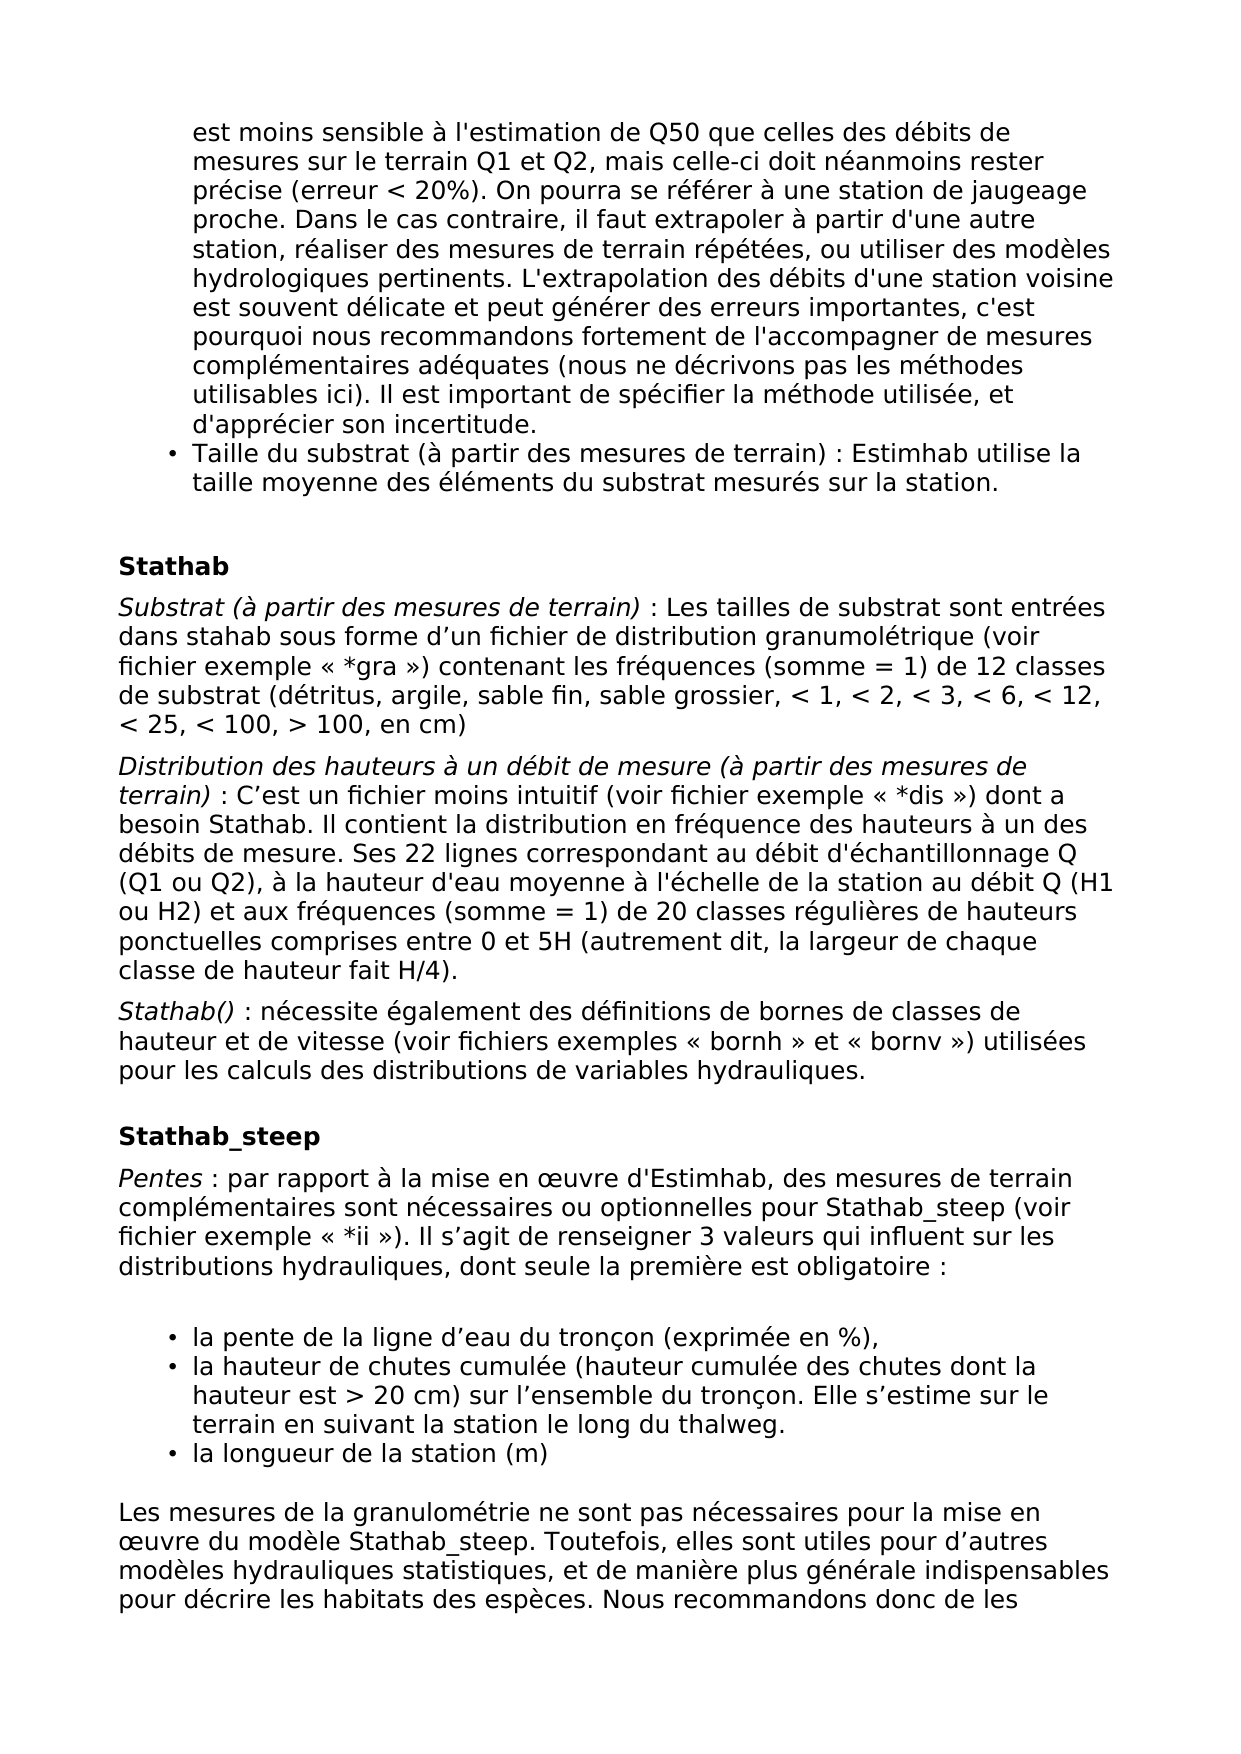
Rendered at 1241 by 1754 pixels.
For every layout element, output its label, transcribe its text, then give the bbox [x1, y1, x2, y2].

text Les mesures de la granulométrie ne sont pas nécessaires pour la mise en œuvre du modèle Stathab_steep. Toutefois, elles sont utiles pour d’autres modèles hydrauliques statistiques, et de manière plus générale indispensables pour décrire les habitats des espèces. Nous recommandons donc de les [118, 1498, 1122, 1615]
text Substrat (à partir des mesures de terrain) : Les tailles de substrat sont entrées dans stahab sous forme d’un fichier de distribution granumolétrique (voir fichier exemple « *gra ») contenant les fréquences (somme = 1) de 12 classes de substrat (détritus, argile, sable fin, sable grossier, < 1, < 2, < 3, < 6, < 12, < 25, < 100, > 100, en cm) [118, 593, 1122, 739]
subtitle Stathab_steep [118, 1123, 1122, 1152]
list la longueur de la station (m) [177, 1439, 1122, 1469]
list est moins sensible à l'estimation de Q50 que celles des débits de mesures sur le terrain Q1 et Q2, mais celle-ci doit néanmoins rester précise (erreur < 20%). On pourra se référer à une station de jaugeage proche. Dans le cas contraire, il faut extrapoler à partir d'une autre station, réaliser des mesures de terrain répétées, ou utiliser des modèles hydrologiques pertinents. L'extrapolation des débits d'une station voisine est souvent délicate et peut générer des erreurs importantes, c'est pourquoi nous recommandons fortement de l'accompagner de mesures complémentaires adéquates (nous ne décrivons pas les méthodes utilisables ici). Il est important de spécifier la méthode utilisée, et d'apprécier son incertitude. [177, 118, 1122, 439]
text Distribution des hauteurs à un débit de mesure (à partir des mesures de terrain) : C’est un fichier moins intuitif (voir fichier exemple « *dis ») dont a besoin Stathab. Il contient la distribution en fréquence des hauteurs à un des débits de mesure. Ses 22 lignes correspondant au débit d'échantillonnage Q (Q1 ou Q2), à la hauteur d'eau moyenne à l'échelle de la station au débit Q (H1 ou H2) et aux fréquences (somme = 1) de 20 classes régulières de hauteurs ponctuelles comprises entre 0 et 5H (autrement dit, la largeur de chaque classe de hauteur fait H/4). [118, 752, 1122, 985]
subtitle Stathab [118, 552, 1122, 581]
text Stathab() : nécessite également des définitions de bornes de classes de hauteur et de vitesse (voir fichiers exemples « bornh » et « bornv ») utilisées pour les calculs des distributions de variables hydrauliques. [118, 998, 1122, 1085]
list la hauteur de chutes cumulée (hauteur cumulée des chutes dont la hauteur est > 20 cm) sur l’ensemble du tronçon. Elle s’estime sur le terrain en suivant la station le long du thalweg. [177, 1352, 1122, 1439]
list la pente de la ligne d’eau du tronçon (exprimée en %), [177, 1323, 1122, 1352]
text Pentes : par rapport à la mise en œuvre d'Estimhab, des mesures de terrain complémentaires sont nécessaires ou optionnelles pour Stathab_steep (voir fichier exemple « *ii »). Il s’agit de renseigner 3 valeurs qui influent sur les distributions hydrauliques, dont seule la première est obligatoire : [118, 1164, 1122, 1281]
list Taille du substrat (à partir des mesures de terrain) : Estimhab utilise la taille moyenne des éléments du substrat mesurés sur la station. [177, 439, 1122, 497]
